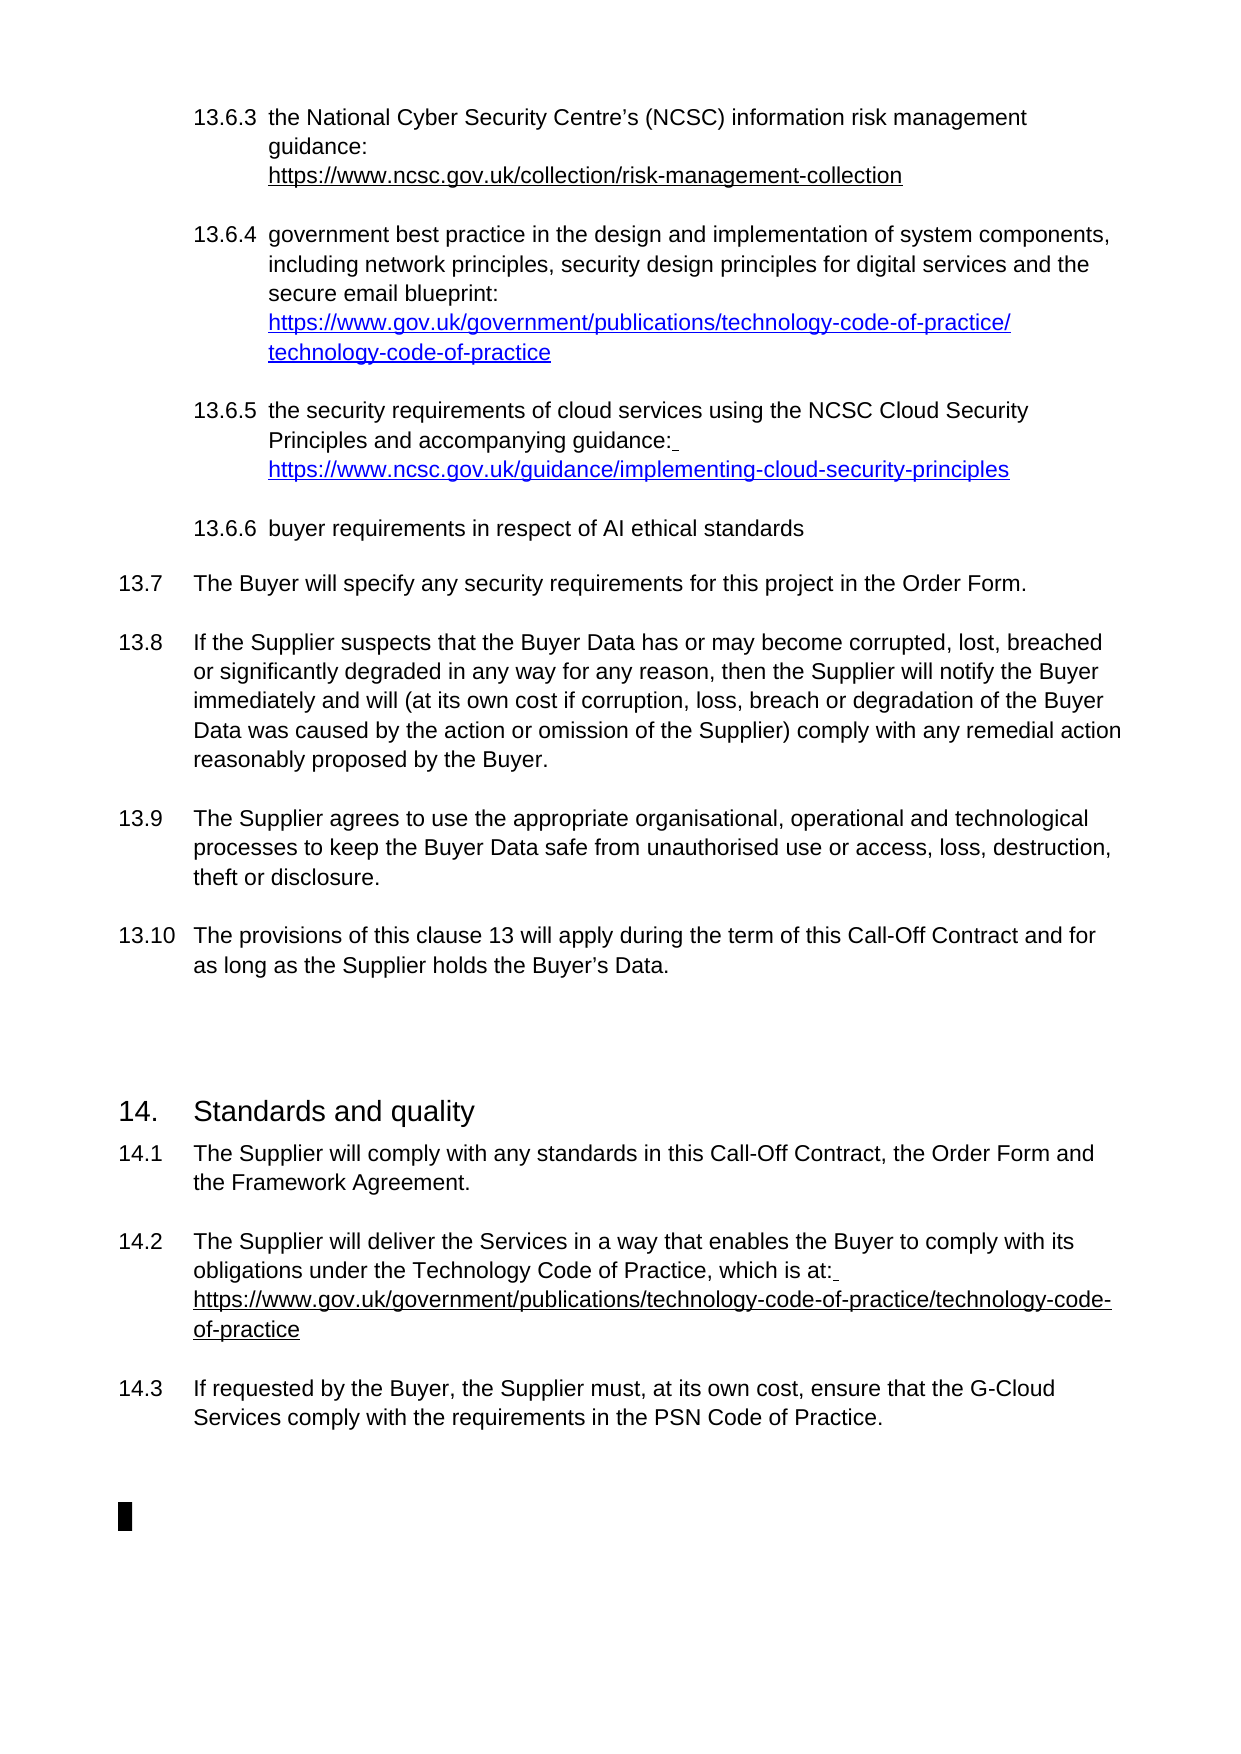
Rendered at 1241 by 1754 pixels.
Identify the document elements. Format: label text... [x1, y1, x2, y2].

text 13.6.3 the National Cyber Security Centre’s (NCSC) information risk management guidance: [193, 104, 1122, 159]
text 13.7 The Buyer will specify any security requirements for this project in the Order Form. [118, 571, 1122, 596]
text https://www.ncsc.gov.uk/guidance/implementing-cloud-security-principles [193, 457, 1122, 482]
text 14.1 The Supplier will comply with any standards in this Call-Off Contract, the Order Form and the Framework Agreement. [118, 1140, 1122, 1195]
text 13.9 The Supplier agrees to use the appropriate organisational, operational and technological processes to keep the Buyer Data safe from unauthorised use or access, loss, destruction, theft or disclosure. [118, 806, 1122, 890]
text https://www.gov.uk/government/publications/technology-code-of-practice/technology-code-of-practice [193, 1287, 1122, 1342]
text 13.10 The provisions of this clause 13 will apply during the term of this Call-Off Contract and for as long as the Supplier holds the Buyer’s Data. [118, 923, 1122, 978]
text 14.2 The Supplier will deliver the Services in a way that enables the Buyer to comply with its obligations under the Technology Code of Practice, which is at: [118, 1228, 1122, 1283]
text 14.3 If requested by the Buyer, the Supplier must, at its own cost, ensure that the G-Cloud Services comply with the requirements in the PSN Code of Practice. [118, 1375, 1122, 1430]
picture [118, 1502, 133, 1531]
text 13.6.5 the security requirements of cloud services using the NCSC Cloud Security Principles and accompanying guidance: [193, 398, 1122, 453]
text 13.8 If the Supplier suspects that the Buyer Data has or may become corrupted, lost, breached or significantly degraded in any way for any reason, then the Supplier will notify the Buyer immediately and will (at its own cost if corruption, loss, breach or degradation of the Buyer Data was caused by the action or omission of the Supplier) comply with any remedial action reasonably proposed by the Buyer. [118, 629, 1122, 772]
text https://www.gov.uk/government/publications/technology-code-of-practice/technology-code-of-practice [268, 310, 1122, 365]
text https://www.ncsc.gov.uk/collection/risk-management-collection [193, 163, 1122, 189]
text 13.6.4 government best practice in the design and implementation of system components, including network principles, security design principles for digital services and the secure email blueprint: [193, 222, 1122, 306]
text 13.6.6 buyer requirements in respect of AI ethical standards [118, 516, 1122, 541]
text 14. Standards and quality [118, 1094, 1122, 1127]
